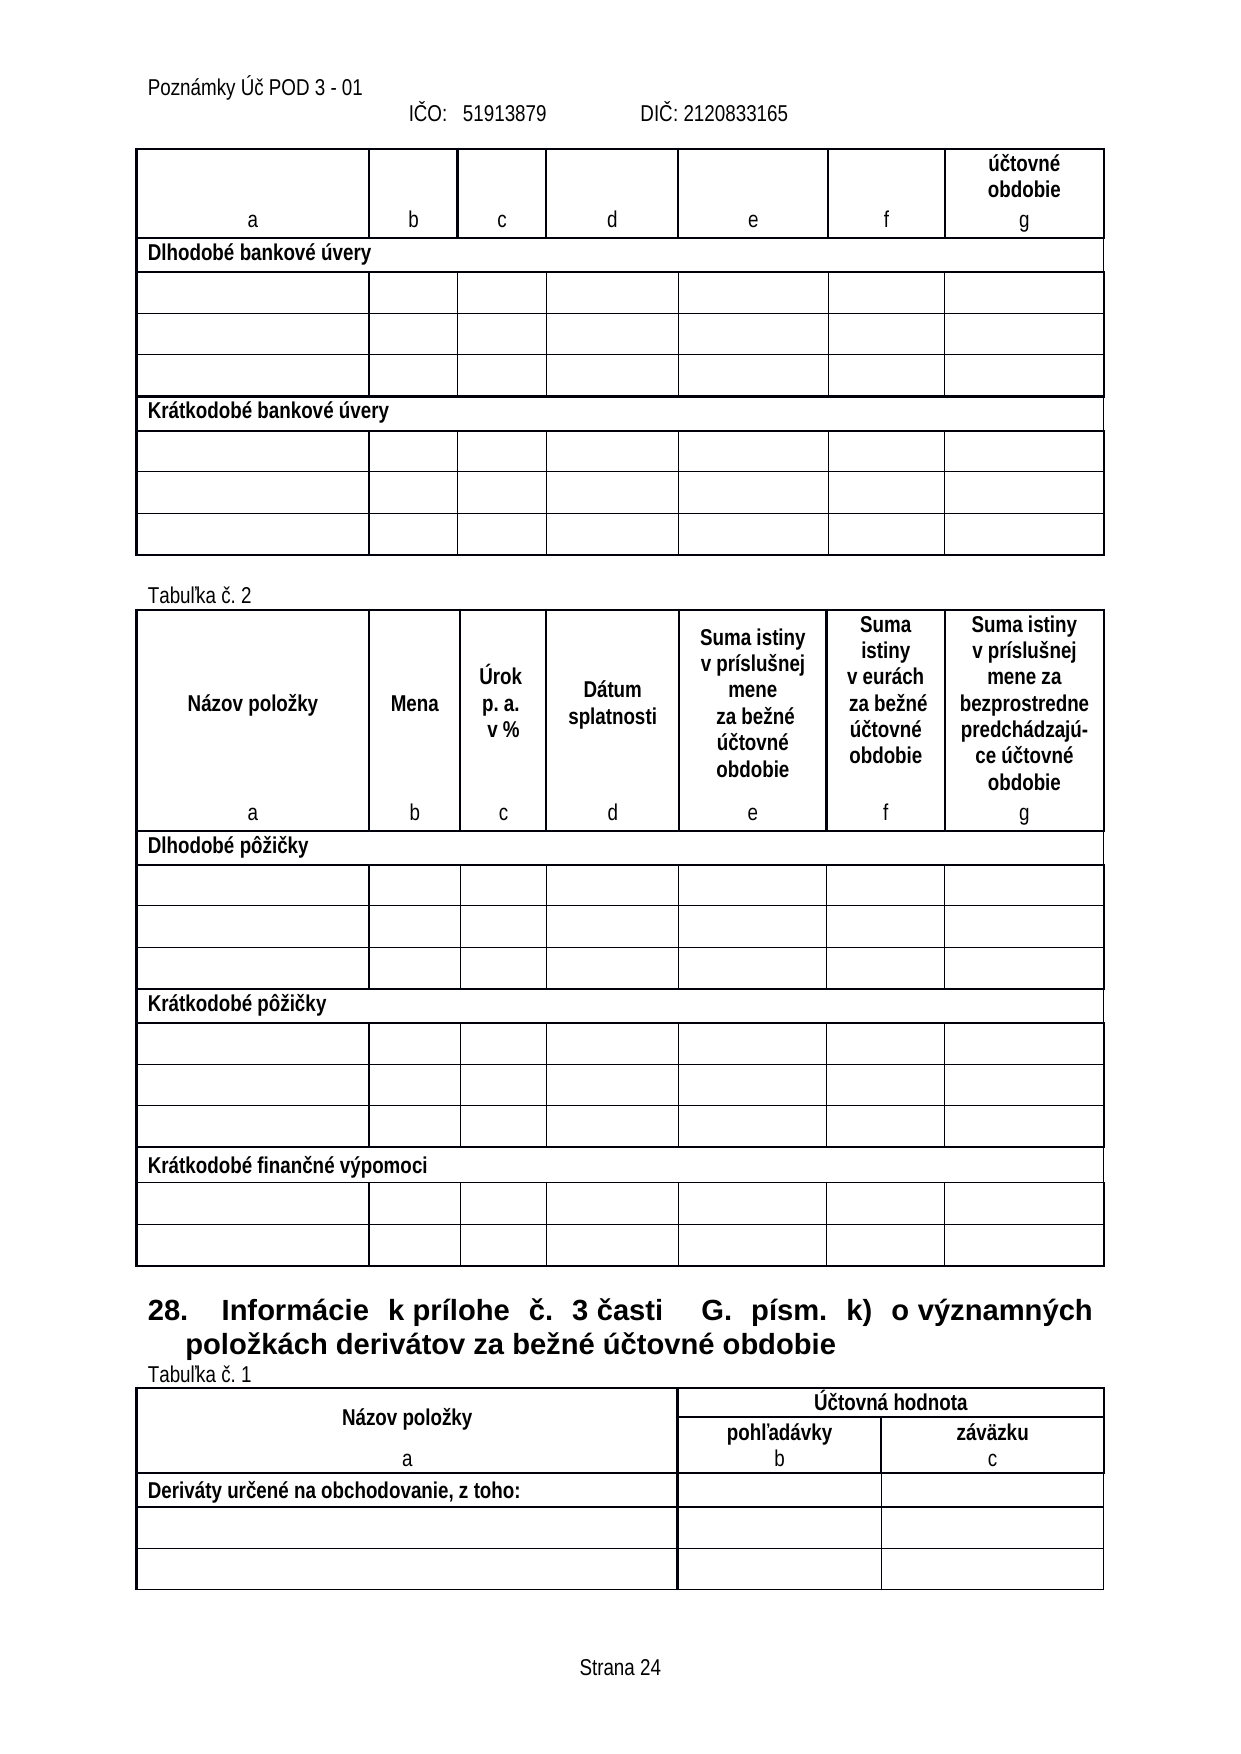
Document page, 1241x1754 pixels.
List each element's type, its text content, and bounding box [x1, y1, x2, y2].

table_cell [458, 355, 546, 395]
table_cell Krátkodobé finančné výpomoci [138, 1148, 1103, 1182]
table_cell [370, 1225, 460, 1265]
table_cell [679, 273, 828, 313]
table_cell [138, 1549, 676, 1589]
table_cell [827, 1065, 944, 1105]
table_cell [945, 1225, 1103, 1265]
table_cell [827, 1225, 944, 1265]
table_cell b [370, 203, 456, 237]
table_header [370, 150, 456, 202]
table_cell Krátkodobé pôžičky [138, 990, 1103, 1022]
table_cell [679, 432, 828, 471]
table_cell [679, 948, 826, 988]
table_cell d [547, 795, 678, 829]
table_cell [138, 906, 368, 947]
table_header Suma istiny v eurách za bežné účtovné obdobie [828, 611, 944, 795]
table_cell b [679, 1445, 880, 1472]
table_cell [370, 472, 457, 512]
table_cell [827, 1106, 944, 1146]
table_cell [827, 1183, 944, 1224]
table_cell [945, 355, 1103, 395]
table_cell [945, 273, 1103, 313]
table_cell [829, 472, 944, 512]
table_cell [829, 432, 944, 471]
table_cell [679, 314, 828, 354]
table_cell [138, 355, 368, 395]
table_header [829, 150, 944, 202]
table_cell [370, 866, 460, 905]
table_cell [461, 1183, 546, 1224]
table_cell Dlhodobé pôžičky [138, 832, 1103, 864]
table_cell g [946, 795, 1103, 829]
table_cell [882, 1474, 1103, 1506]
table_cell g [946, 203, 1103, 237]
table_cell [679, 1225, 826, 1265]
table_cell [138, 314, 368, 354]
table_cell [458, 472, 546, 512]
table_cell [458, 314, 546, 354]
table_header Názov položky [138, 611, 368, 795]
table_header Účtovná hodnota [679, 1389, 1103, 1416]
table_cell [945, 906, 1103, 947]
table_cell [547, 906, 678, 947]
table_cell [679, 1508, 881, 1547]
table_cell [547, 1024, 678, 1064]
table_cell [138, 1183, 368, 1224]
table_cell [461, 906, 546, 947]
table_cell [138, 273, 368, 313]
table_cell [138, 1508, 676, 1547]
table_cell [679, 906, 826, 947]
table_cell [370, 948, 460, 988]
table_cell [138, 866, 368, 905]
table_header Suma istiny v príslušnej mene za bezprostredne predchádzajú-ce účtovné obdobie [946, 611, 1103, 795]
table_cell [547, 866, 678, 905]
table_cell [547, 1106, 678, 1146]
table_cell [461, 948, 546, 988]
table_cell [370, 906, 460, 947]
table_cell [138, 948, 368, 988]
table_cell [370, 1183, 460, 1224]
table_header [459, 150, 545, 202]
table_cell a [138, 795, 368, 829]
table_cell [138, 514, 368, 554]
text Tabuľka č. 1 [148, 1361, 1092, 1387]
table_cell [945, 314, 1103, 354]
table_cell [827, 906, 944, 947]
table_cell [370, 355, 457, 395]
table_cell Krátkodobé bankové úvery [138, 398, 1103, 430]
table_cell [138, 1225, 368, 1265]
table_cell [945, 514, 1103, 554]
table_cell [827, 866, 944, 905]
table_cell [370, 314, 457, 354]
table_header Názov položky [138, 1389, 676, 1445]
table_cell c [459, 203, 545, 237]
table_cell [370, 514, 457, 554]
table_cell [827, 1024, 944, 1064]
table_cell [138, 1065, 368, 1105]
table_cell c [882, 1445, 1103, 1472]
table_cell [461, 1065, 546, 1105]
table_cell f [829, 203, 944, 237]
table_cell c [461, 795, 545, 829]
table_cell [827, 948, 944, 988]
table_cell [370, 1106, 460, 1146]
table_cell [461, 866, 546, 905]
table_cell [679, 1065, 826, 1105]
table_cell [547, 514, 678, 554]
table_cell [679, 355, 828, 395]
table_cell Deriváty určené na obchodovanie, z toho: [138, 1474, 676, 1506]
table_cell [138, 1024, 368, 1064]
table_cell [547, 472, 678, 512]
table_cell [679, 1106, 826, 1146]
table_cell [679, 1024, 826, 1064]
table_cell pohľadávky [679, 1418, 880, 1445]
table_cell [945, 1106, 1103, 1146]
table_cell [945, 1065, 1103, 1105]
table_cell [370, 273, 457, 313]
table_header Dátum splatnosti [547, 611, 678, 795]
text Tabuľka č. 2 [148, 582, 1092, 608]
table_cell záväzku [882, 1418, 1103, 1445]
table_cell f [828, 795, 944, 829]
table_cell [458, 514, 546, 554]
table_cell e [679, 203, 827, 237]
table_header Suma istiny v príslušnej mene za bežné účtovné obdobie [680, 611, 825, 795]
table_cell [679, 866, 826, 905]
table_header [547, 150, 677, 202]
table_cell [945, 1024, 1103, 1064]
table_cell [458, 432, 546, 471]
table_cell [679, 472, 828, 512]
table_cell Dlhodobé bankové úvery [138, 239, 1103, 271]
table_cell [461, 1106, 546, 1146]
table_cell [370, 1065, 460, 1105]
table_cell d [547, 203, 677, 237]
table_cell a [138, 203, 368, 237]
table_cell [547, 1183, 678, 1224]
table_cell [138, 1106, 368, 1146]
table_cell [829, 355, 944, 395]
table_header Mena [370, 611, 459, 795]
title Informácie k prílohe č. 3 časti G. písm. k) o významných položkách derivátov za bežné účtovné obdobie [148, 1293, 1092, 1361]
table_cell [547, 432, 678, 471]
table_cell b [370, 795, 459, 829]
table_cell [370, 432, 457, 471]
table_cell [945, 866, 1103, 905]
table_cell [547, 273, 678, 313]
table_cell [679, 514, 828, 554]
table_cell [679, 1474, 881, 1506]
table_cell e [680, 795, 825, 829]
table_cell [138, 432, 368, 471]
table_cell [945, 472, 1103, 512]
table_cell [829, 273, 944, 313]
table_cell [547, 1065, 678, 1105]
table_cell [458, 273, 546, 313]
table_cell [138, 472, 368, 512]
table_cell [945, 1183, 1103, 1224]
table_cell [547, 1225, 678, 1265]
table_cell [882, 1508, 1103, 1547]
table_cell a [138, 1445, 676, 1472]
table_header [679, 150, 827, 202]
table_cell [945, 948, 1103, 988]
table_header Úrok p. a. v % [461, 611, 545, 795]
table_cell [547, 948, 678, 988]
table_cell [679, 1183, 826, 1224]
table_cell [829, 314, 944, 354]
table_header [138, 150, 368, 202]
table_cell [461, 1024, 546, 1064]
table_cell [370, 1024, 460, 1064]
table_header účtovné obdobie [946, 150, 1103, 202]
table_cell [547, 355, 678, 395]
table_cell [547, 314, 678, 354]
table_cell [461, 1225, 546, 1265]
table_cell [679, 1549, 881, 1589]
table_cell [882, 1549, 1103, 1589]
table_cell [829, 514, 944, 554]
table_cell [945, 432, 1103, 471]
